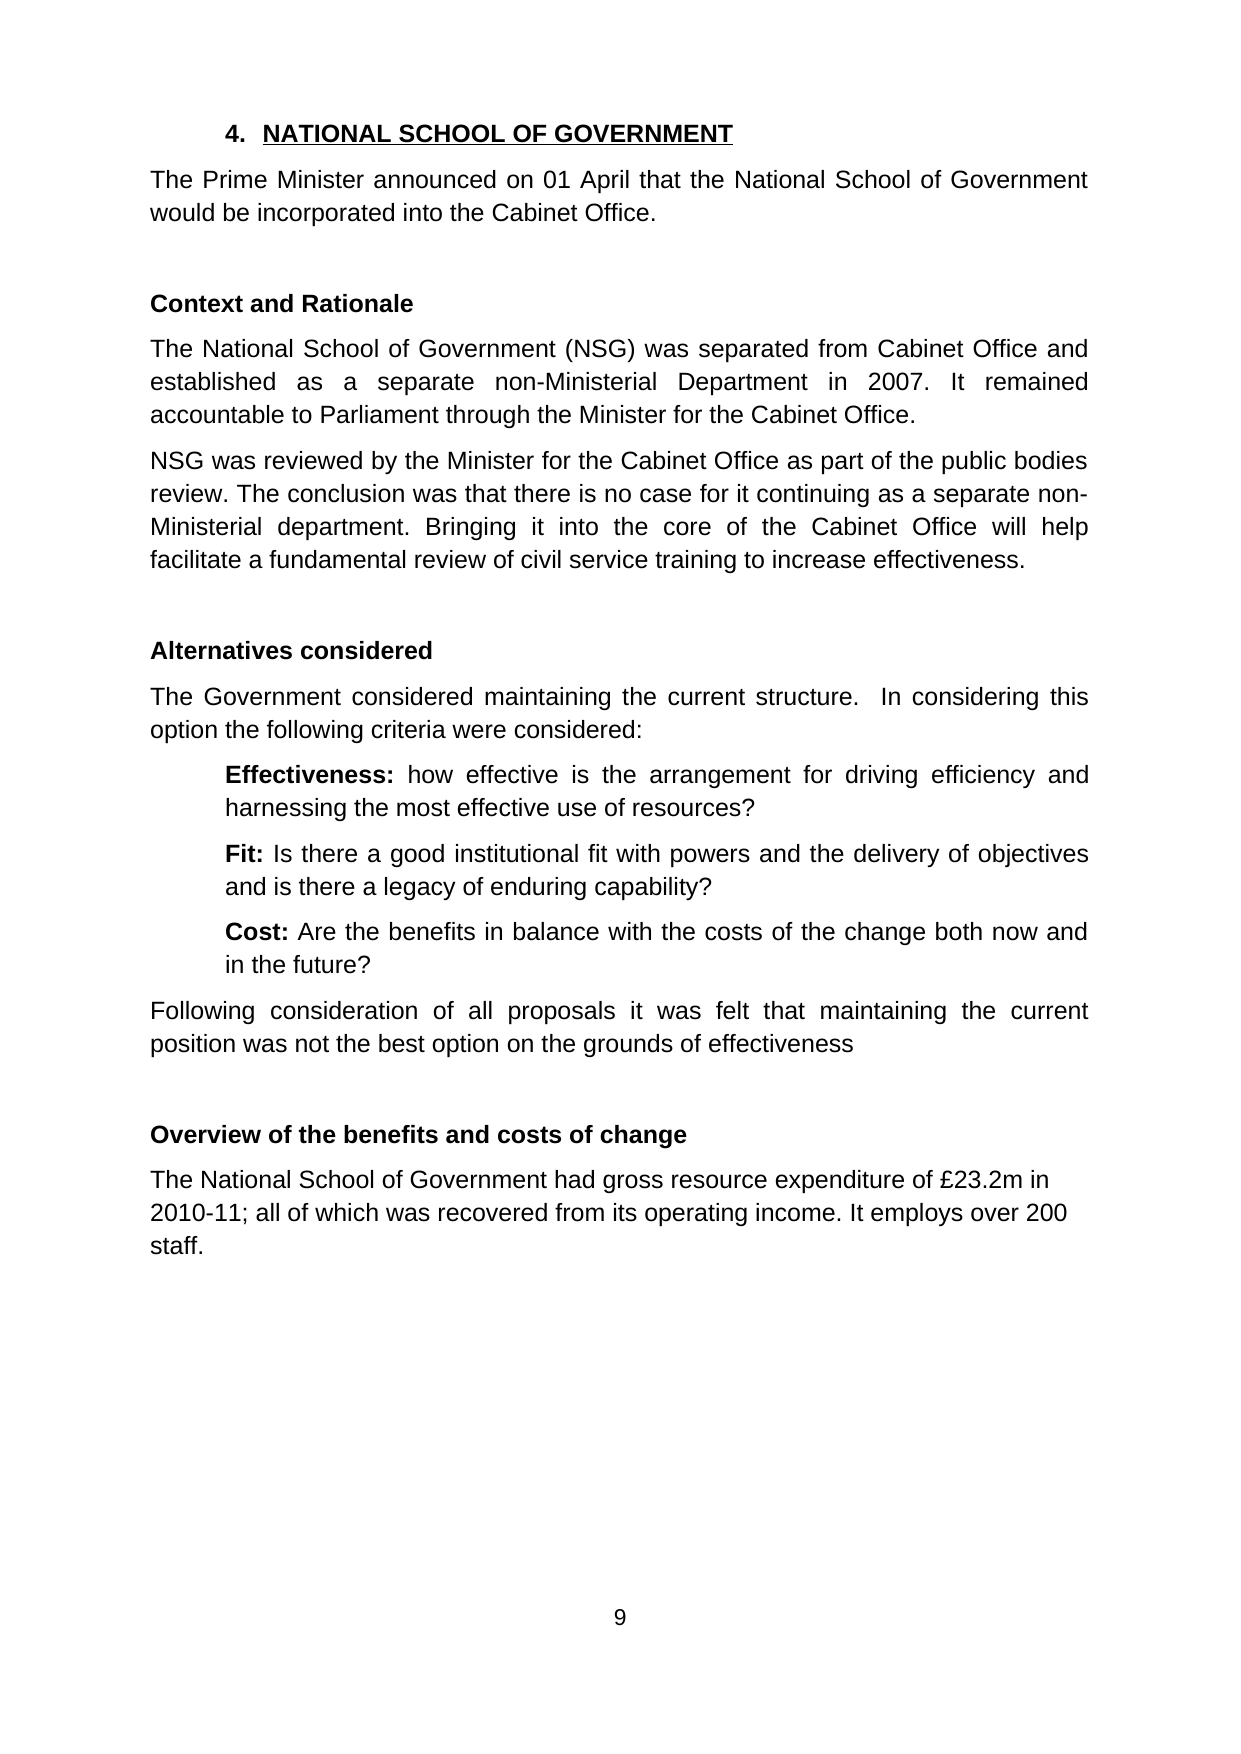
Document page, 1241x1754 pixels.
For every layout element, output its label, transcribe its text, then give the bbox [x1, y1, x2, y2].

text Cost: Are the benefits in balance with the costs of the change both now and in the future? [225, 917, 1090, 979]
text The Government considered maintaining the current structure. In considering this option the following criteria were considered: [150, 682, 1090, 743]
text The Prime Minister announced on 01 April that the National School of Government would be incorporated into the Cabinet Office. [150, 165, 1090, 227]
text Effectiveness: how effective is the arrangement for driving efficiency and harnessing the most effective use of resources? [225, 760, 1090, 822]
text Following consideration of all proposals it was felt that maintaining the current position was not the best option on the grounds of effectiveness [150, 996, 1090, 1057]
text Overview of the benefits and costs of change [150, 1120, 1090, 1148]
list national school OF government [225, 119, 1090, 148]
text Alternatives considered [150, 636, 1090, 665]
text The National School of Government (NSG) was separated from Cabinet Office and established as a separate non-Ministerial Department in 2007. It remained accountable to Parliament through the Minister for the Cabinet Office. [150, 334, 1090, 429]
text Fit: Is there a good institutional fit with powers and the delivery of objectives and is there a legacy of enduring capability? [225, 839, 1090, 900]
text The National School of Government had gross resource expenditure of £23.2m in 2010-11; all of which was recovered from its operating income. It employs over 200 staff. [150, 1165, 1090, 1260]
text NSG was reviewed by the Minister for the Cabinet Office as part of the public bodies review. The conclusion was that there is no case for it continuing as a separate non-Ministerial department. Bringing it into the core of the Cabinet Office will help facilitate a fundamental review of civil service training to increase effectiveness. [150, 446, 1090, 574]
text Context and Rationale [150, 289, 1090, 318]
